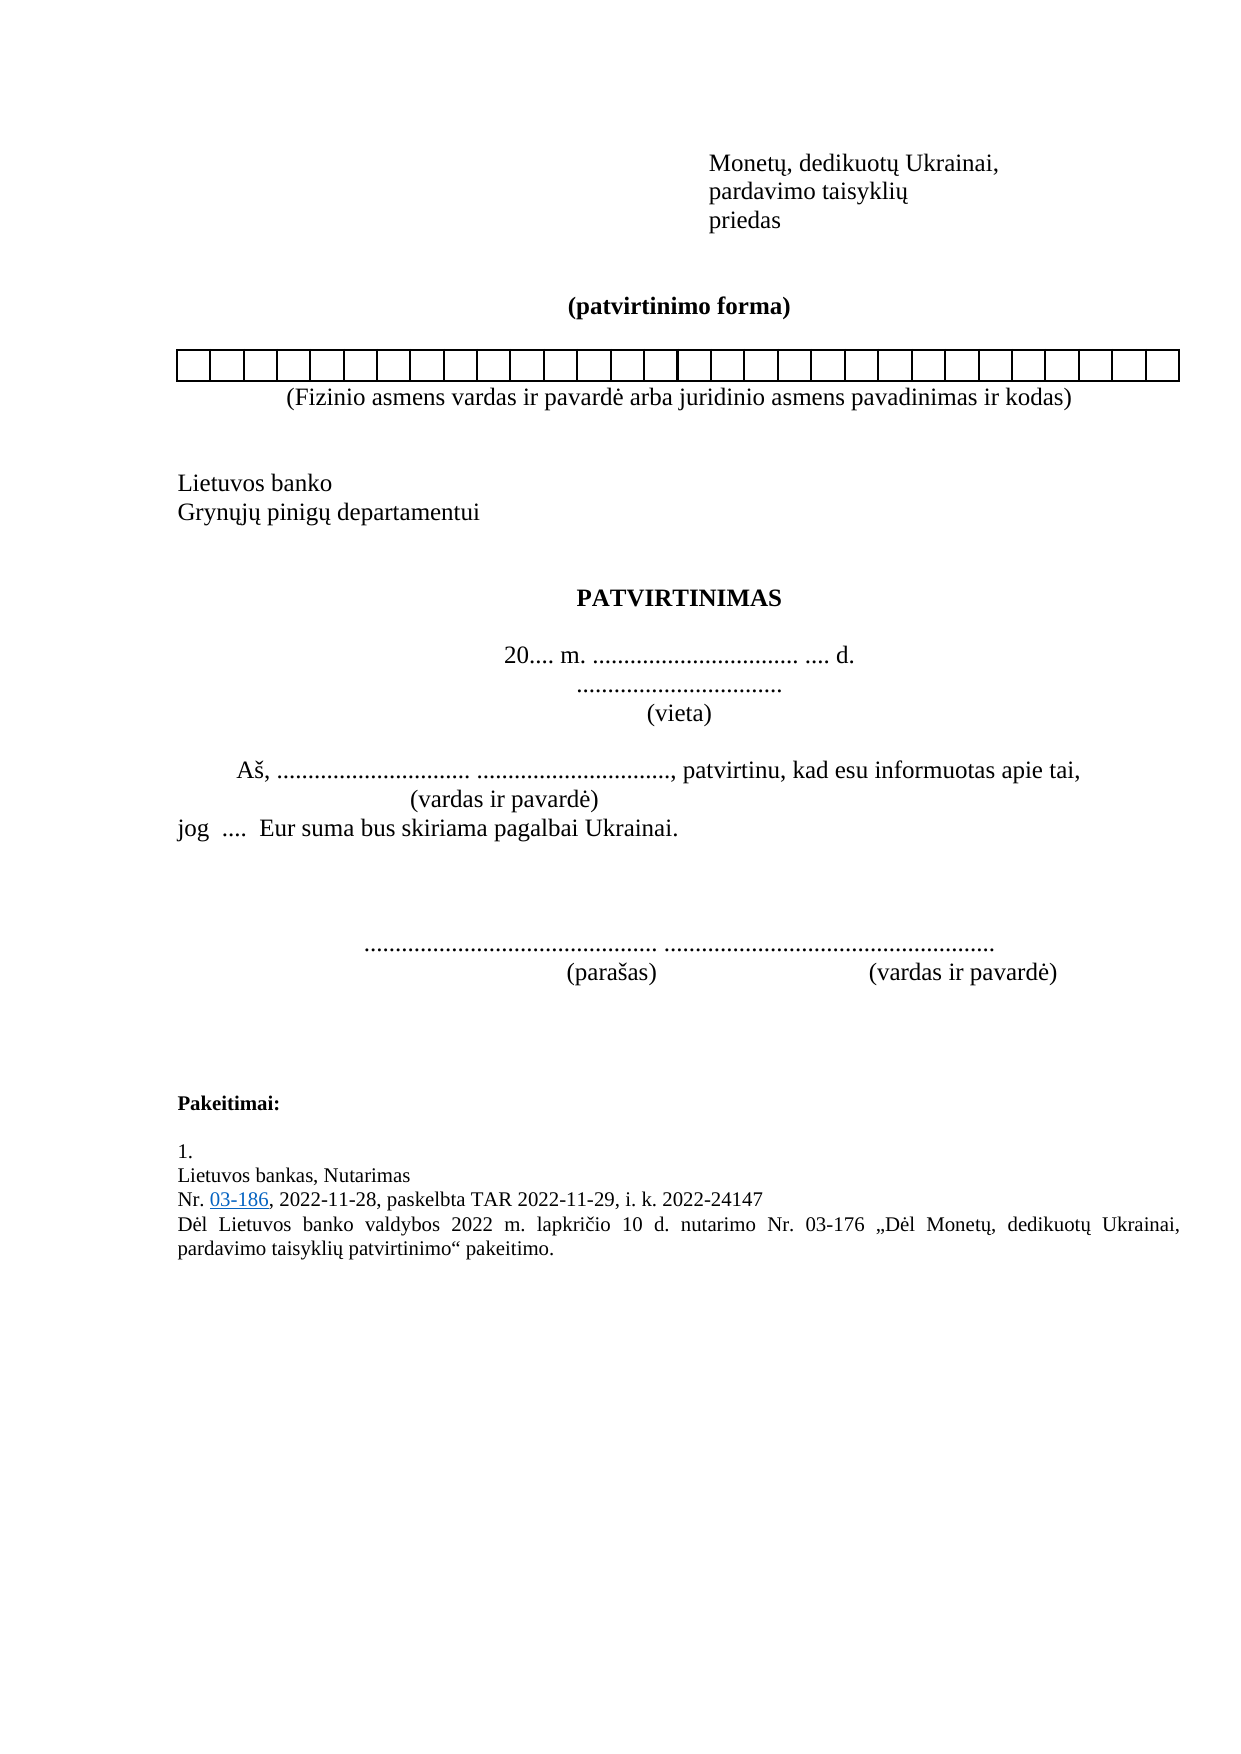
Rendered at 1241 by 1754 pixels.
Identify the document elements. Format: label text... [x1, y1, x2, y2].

table_header [980, 351, 1011, 380]
table_header [311, 351, 343, 380]
table_header [679, 351, 710, 380]
table_header [1113, 351, 1145, 380]
table_header [1013, 351, 1044, 380]
table_header [1080, 351, 1111, 380]
table_header [278, 351, 309, 380]
text (vardas ir pavardė) [177, 784, 1181, 813]
table_header [745, 351, 777, 380]
text ............................................... ..................................................... [177, 928, 1181, 957]
table_header [178, 351, 209, 380]
text jog .... Eur suma bus skiriama pagalbai Ukrainai. [177, 813, 1181, 842]
table_header [812, 351, 844, 380]
table_header [645, 351, 676, 380]
table_header [712, 351, 743, 380]
table_header [445, 351, 476, 380]
table_header [913, 351, 944, 380]
text 1. [177, 1139, 1181, 1163]
table_header [846, 351, 877, 380]
table_header [478, 351, 509, 380]
table_header [578, 351, 610, 380]
text (patvirtinimo forma) [177, 291, 1181, 320]
table_header [511, 351, 543, 380]
table_header [779, 351, 810, 380]
text pardavimo taisyklių [177, 176, 1181, 205]
table_header [211, 351, 243, 380]
text PATVIRTINIMAS [177, 583, 1181, 612]
text Aš, ............................... ..............................., patvirtinu, kad esu informuotas apie tai, [177, 756, 1181, 784]
text Monetų, dedikuotų Ukrainai, [177, 148, 1181, 176]
text (vieta) [177, 698, 1181, 727]
text Pakeitimai: [177, 1091, 1181, 1115]
table_header [245, 351, 276, 380]
text (Fizinio asmens vardas ir pavardė arba juridinio asmens pavadinimas ir kodas) [177, 382, 1181, 411]
text 20.... m. ................................. .... d. [177, 641, 1181, 669]
table_header (vardas ir pavardė) [739, 957, 1186, 986]
table_header [545, 351, 576, 380]
text priedas [177, 205, 1181, 234]
text Dėl Lietuvos banko valdybos 2022 m. lapkričio 10 d. nutarimo Nr. 03-176 „Dėl Monetų, dedikuotų Ukrainai, pardavimo taisyklių patvirtinimo“ pakeitimo. [177, 1211, 1181, 1259]
table_header (parašas) [484, 957, 739, 986]
text Lietuvos banko [177, 468, 1181, 497]
table_header [1147, 351, 1178, 380]
table_header [1046, 351, 1078, 380]
text Grynųjų pinigų departamentui [177, 497, 1181, 526]
table_header [879, 351, 911, 380]
text Nr. 03-186, 2022-11-28, paskelbta TAR 2022-11-29, i. k. 2022-24147 [177, 1187, 1181, 1211]
text ................................. [177, 669, 1181, 698]
text Lietuvos bankas, Nutarimas [177, 1163, 1181, 1187]
table_header [612, 351, 643, 380]
table_header [345, 351, 376, 380]
table_header [411, 351, 443, 380]
table_header [946, 351, 978, 380]
table_header [378, 351, 409, 380]
